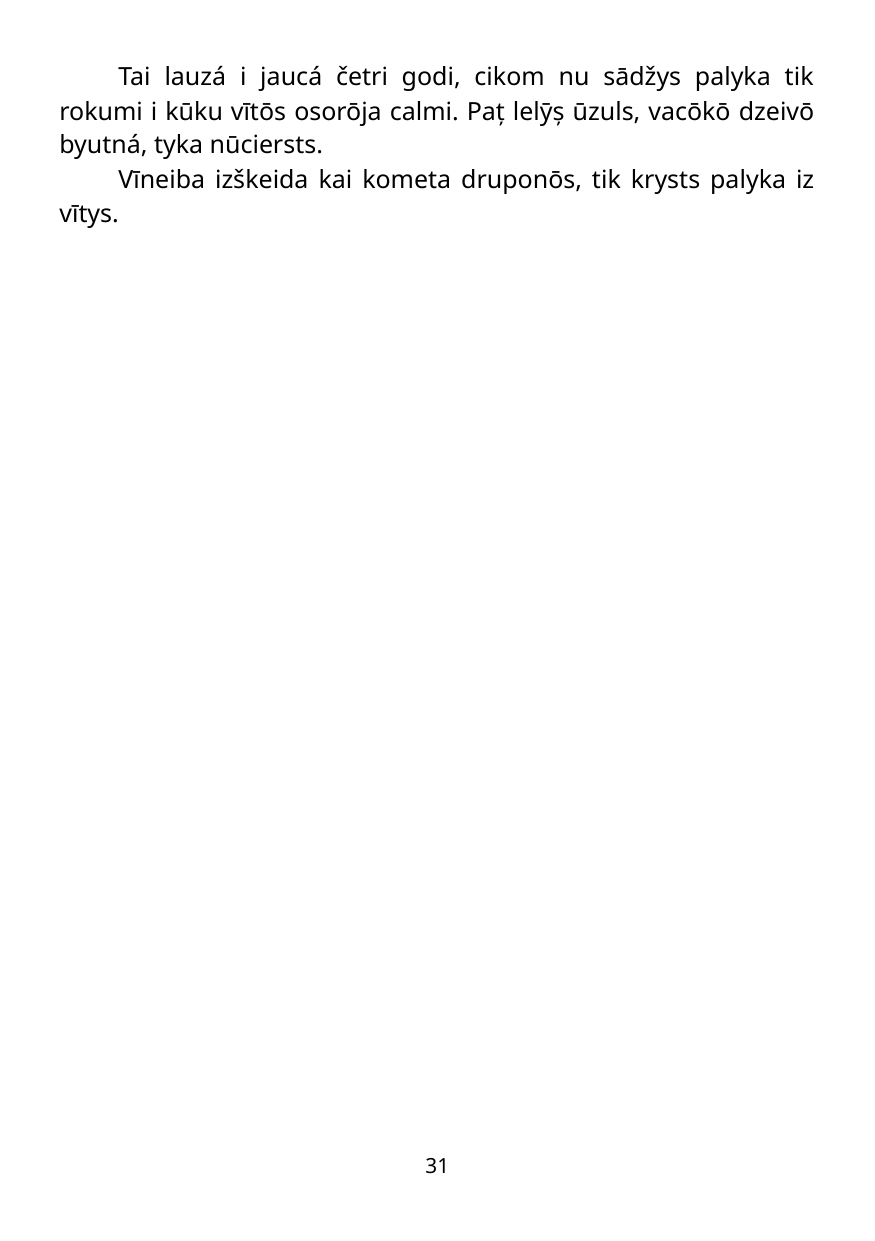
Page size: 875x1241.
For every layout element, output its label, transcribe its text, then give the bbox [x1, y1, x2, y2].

text Vīneiba izškeida kai kometa druponōs, tik krysts palyka iz vītys. [59, 161, 815, 229]
text Tai lauzá i jaucá četri godi, cikom nu sādžys palyka tik rokumi i kūku vītōs osorōja calmi. Paț lelȳș ūzuls, vacōkō dzeivō byutná, tyka nūciersts. [59, 59, 815, 161]
